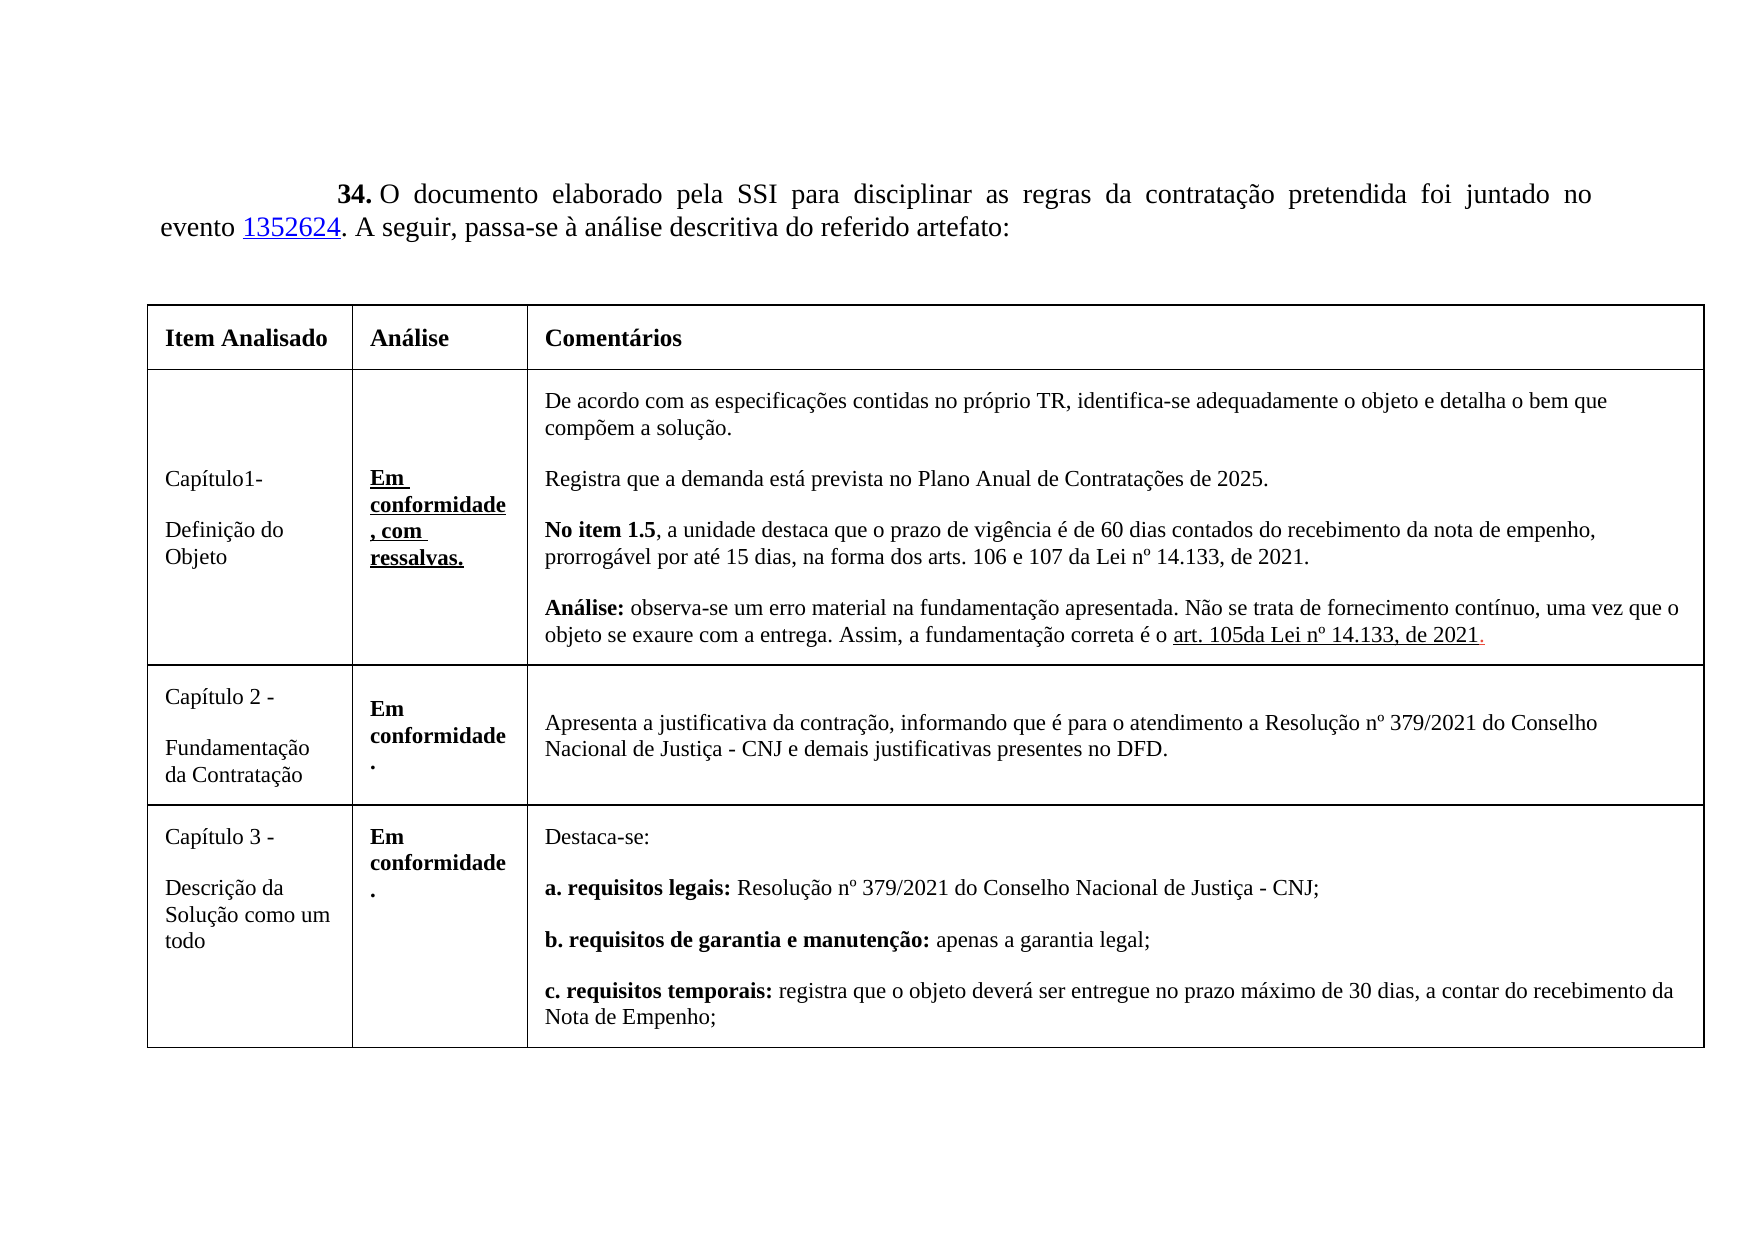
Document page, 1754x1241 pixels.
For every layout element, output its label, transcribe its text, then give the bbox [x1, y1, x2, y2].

table_cell Destaca-se: a. requisitos legais: Resolução nº 379/2021 do Conselho Nacional de Justiça - CNJ; b. requisitos de garantia e manutenção: apenas a garantia legal; c. requisitos temporais: registra que o objeto deverá ser entregue no prazo máximo de 30 dias, a contar do recebimento da Nota de Empenho; [528, 806, 1703, 1047]
text 34. O documento elaborado pela SSI para disciplinar as regras da contratação pretendida foi juntado no evento 1352624. A seguir, passa-se à análise descritiva do referido artefato: [160, 177, 1594, 242]
table_cell Capítulo 3 - Descrição da Solução como um todo [148, 806, 352, 1047]
table_header Item Analisado [148, 306, 352, 369]
table_cell De acordo com as especificações contidas no próprio TR, identifica-se adequadamente o objeto e detalha o bem que compõem a solução. Registra que a demanda está prevista no Plano Anual de Contratações de 2025. No item 1.5, a unidade destaca que o prazo de vigência é de 60 dias contados do recebimento da nota de empenho, prorrogável por até 15 dias, na forma dos arts. 106 e 107 da Lei nº 14.133, de 2021. Análise: observa-se um erro material na fundamentação apresentada. Não se trata de fornecimento contínuo, uma vez que o objeto se exaure com a entrega. Assim, a fundamentação correta é o art. 105da Lei nº 14.133, de 2021. [528, 370, 1703, 664]
table_cell Capítulo1- Definição do Objeto [148, 370, 352, 664]
table_header Comentários [528, 306, 1703, 369]
table_cell Capítulo 2 - Fundamentação da Contratação [148, 666, 352, 804]
table_header Análise [353, 306, 527, 369]
table_cell Em conformidade, com ressalvas. [353, 370, 527, 664]
table_cell Em conformidade. [353, 666, 527, 804]
table_cell Apresenta a justificativa da contração, informando que é para o atendimento a Resolução nº 379/2021 do Conselho Nacional de Justiça - CNJ e demais justificativas presentes no DFD. [528, 666, 1703, 804]
table_cell Em conformidade. [353, 806, 527, 1047]
